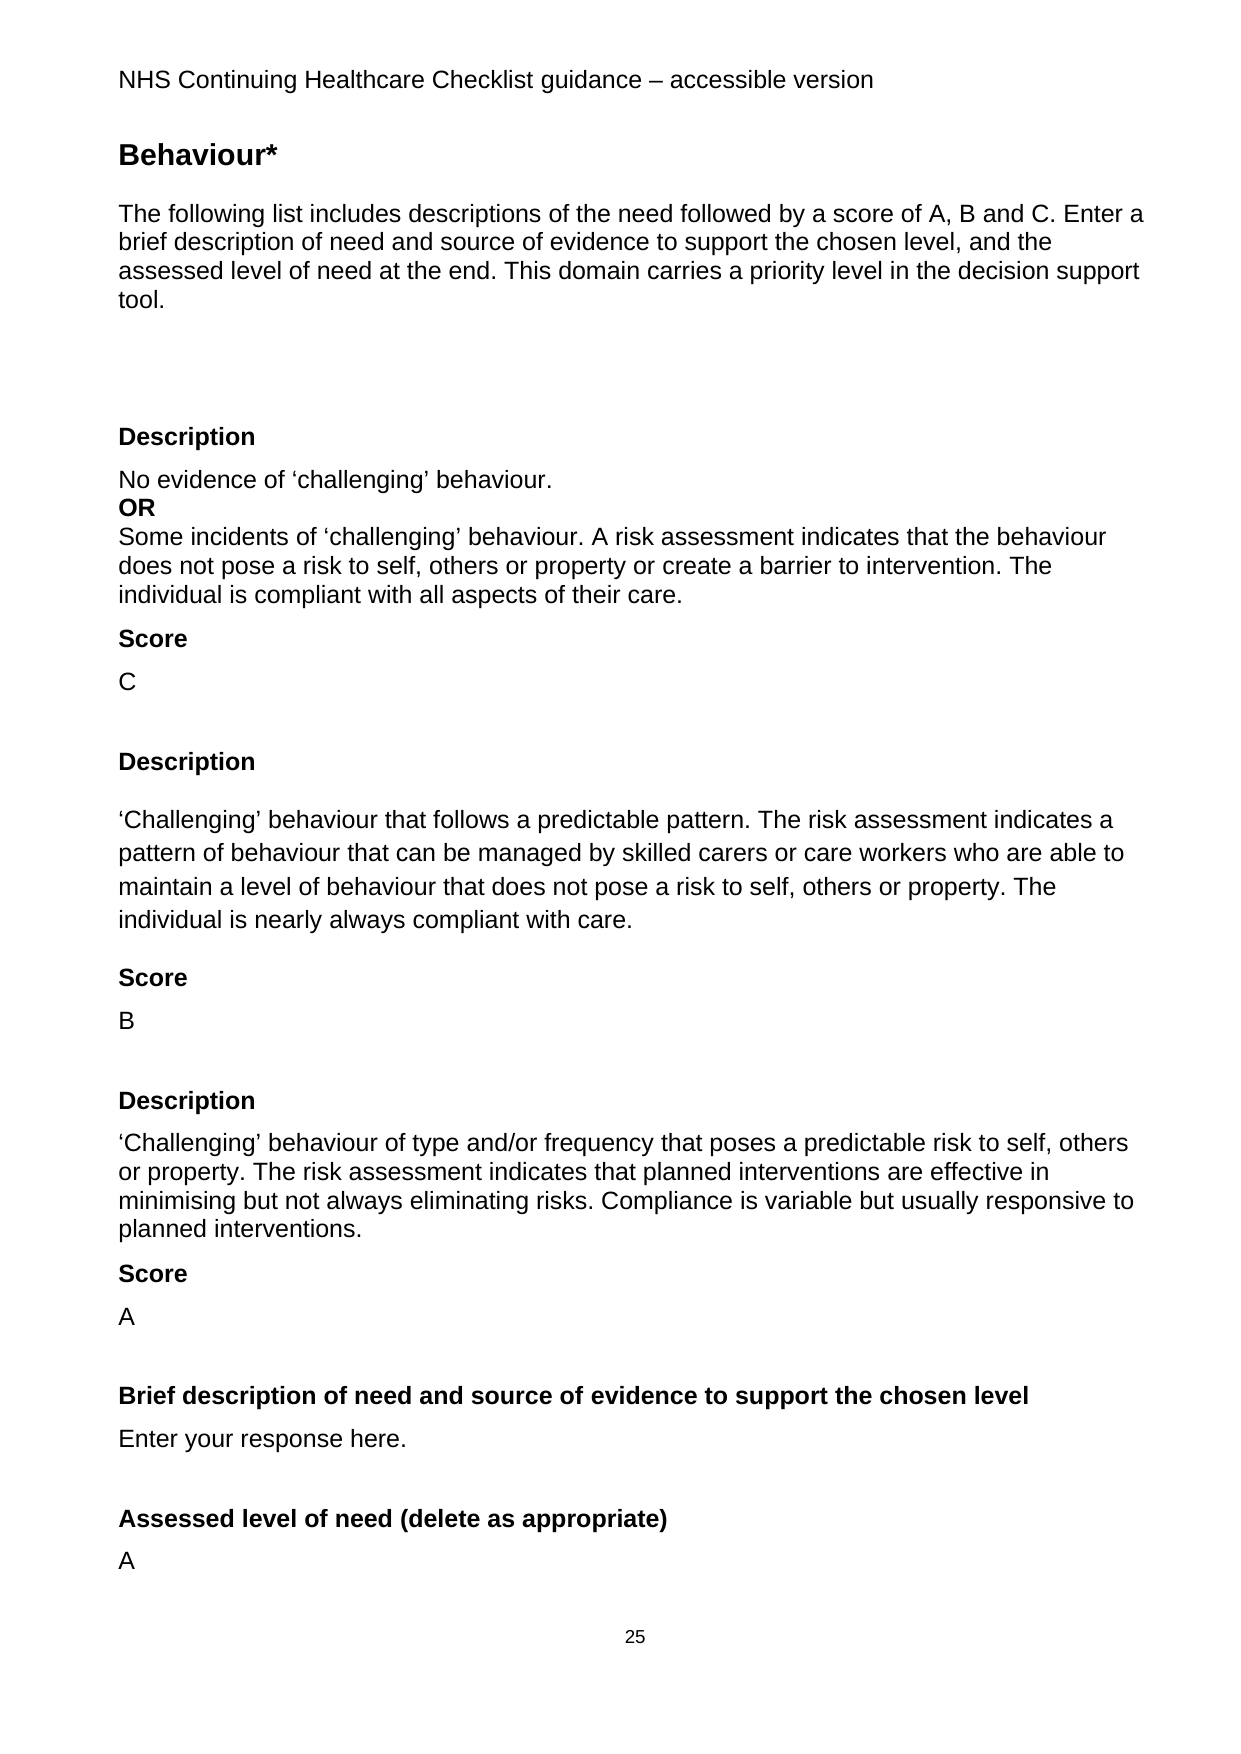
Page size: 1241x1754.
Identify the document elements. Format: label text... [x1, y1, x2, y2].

subtitle ‘Challenging’ behaviour that follows a predictable pattern. The risk assessment indicates a pattern of behaviour that can be managed by skilled carers or care workers who are able to maintain a level of behaviour that does not pose a risk to self, others or property. The individual is nearly always compliant with care. [118, 802, 1152, 935]
subtitle Brief description of need and source of evidence to support the chosen level [118, 1378, 1152, 1411]
subtitle Score [118, 1256, 1152, 1289]
text OR [118, 493, 1152, 522]
subtitle Score [118, 960, 1152, 993]
text Enter your response here. [118, 1424, 1152, 1453]
subtitle Description [118, 1082, 1152, 1116]
subtitle Behaviour* [118, 135, 1152, 173]
text The following list includes descriptions of the need followed by a score of A, B and C. Enter a brief description of need and source of evidence to support the chosen level, and the assessed level of need at the end. This domain carries a priority level in the decision support tool. [118, 198, 1152, 313]
text ‘Challenging’ behaviour of type and/or frequency that poses a predictable risk to self, others or property. The risk assessment indicates that planned interventions are effective in minimising but not always eliminating risks. Compliance is variable but usually responsive to planned interventions. [118, 1128, 1152, 1243]
subtitle Description [118, 419, 1152, 452]
text A [118, 1546, 1152, 1575]
text C [118, 667, 1152, 696]
subtitle Description [118, 743, 1152, 777]
text No evidence of ‘challenging’ behaviour. [118, 465, 1152, 493]
subtitle Assessed level of need (delete as appropriate) [118, 1501, 1152, 1534]
subtitle Score [118, 621, 1152, 654]
text B [118, 1006, 1152, 1034]
text Some incidents of ‘challenging’ behaviour. A risk assessment indicates that the behaviour does not pose a risk to self, others or property or create a barrier to intervention. The individual is compliant with all aspects of their care. [118, 522, 1152, 608]
text A [118, 1302, 1152, 1330]
